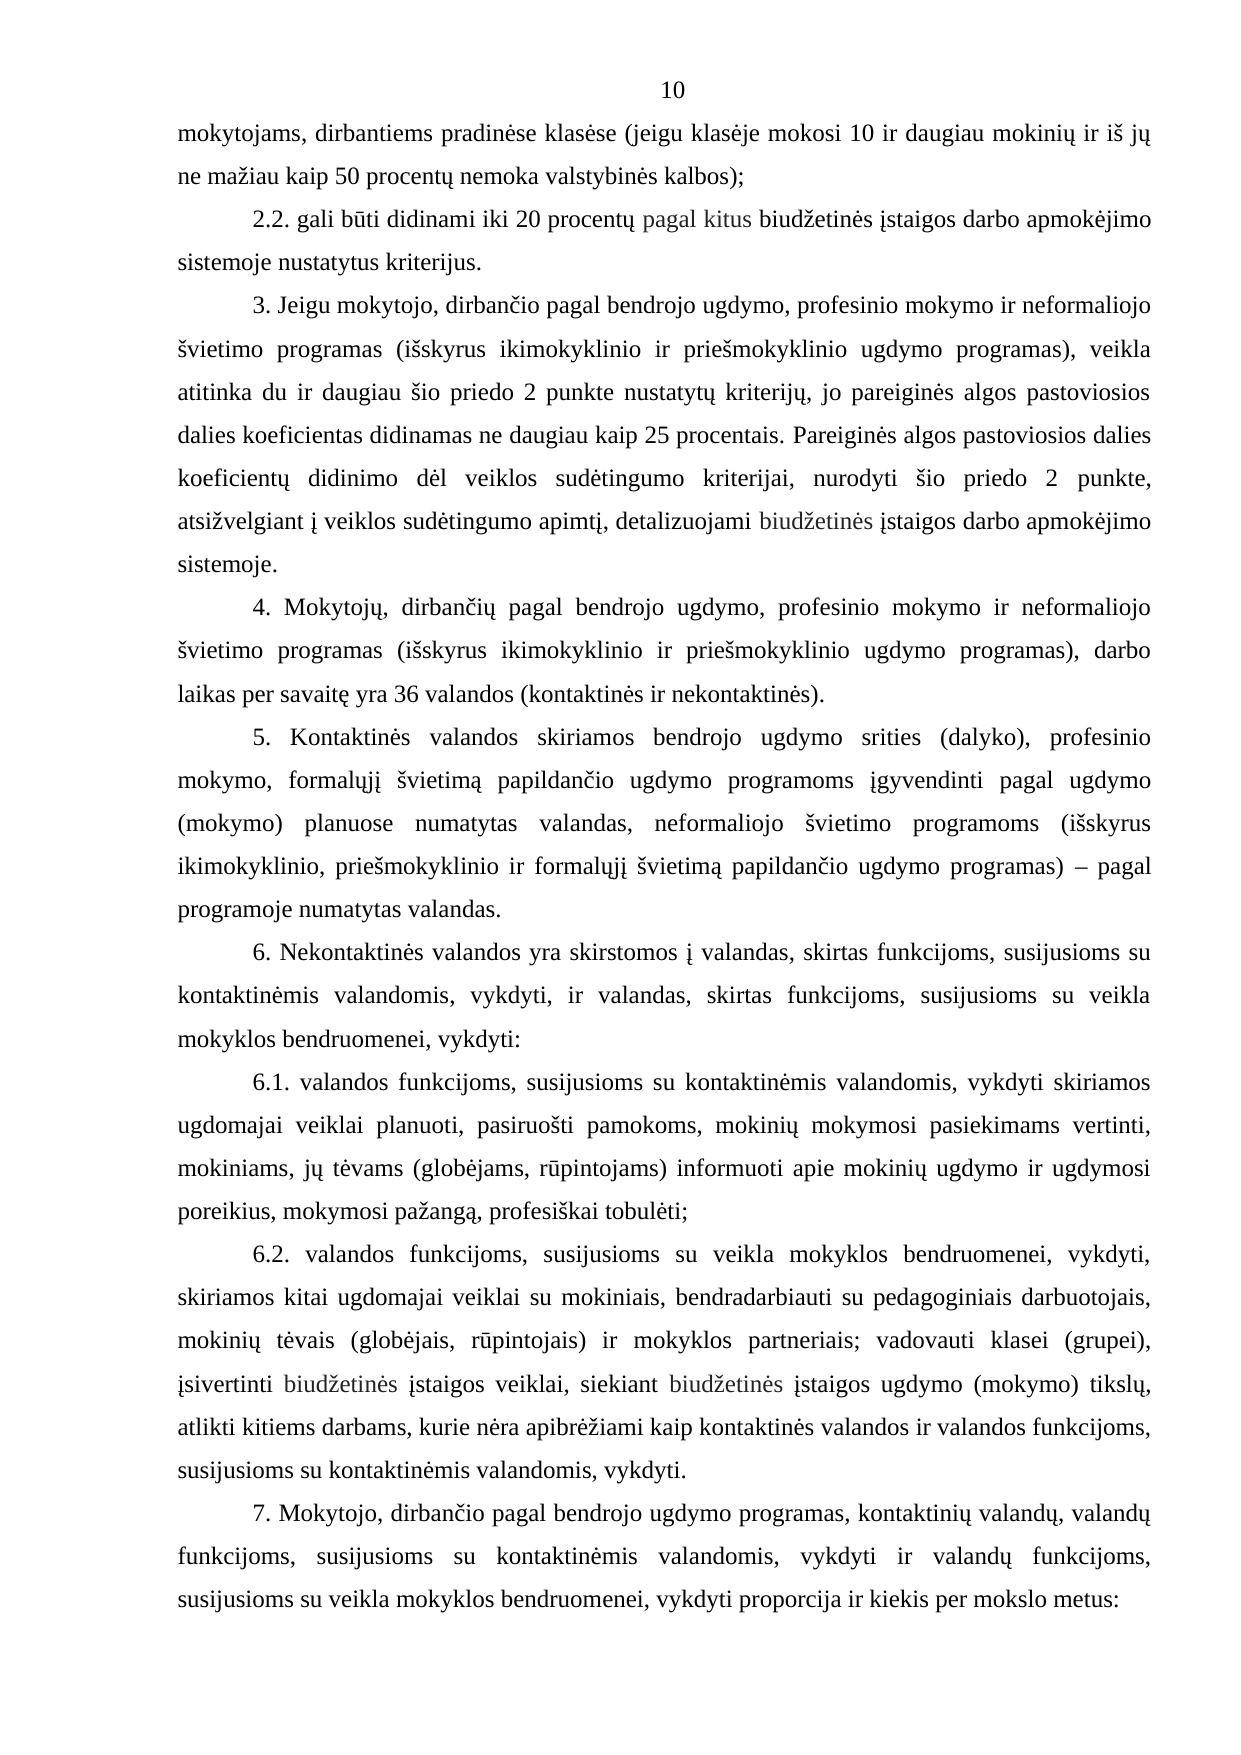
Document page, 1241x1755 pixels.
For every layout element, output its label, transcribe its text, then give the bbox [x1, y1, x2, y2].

text 5. Kontaktinės valandos skiriamos bendrojo ugdymo srities (dalyko), profesinio mokymo, formalųjį švietimą papildančio ugdymo programoms įgyvendinti pagal ugdymo (mokymo) planuose numatytas valandas, neformaliojo švietimo programoms (išskyrus ikimokyklinio, priešmokyklinio ir formalųjį švietimą papildančio ugdymo programas) – pagal programoje numatytas valandas. [177, 722, 1152, 923]
text 2.2. gali būti didinami iki 20 procentų pagal kitus biudžetinės įstaigos darbo apmokėjimo sistemoje nustatytus kriterijus. [177, 204, 1152, 276]
text 6.1. valandos funkcijoms, susijusioms su kontaktinėmis valandomis, vykdyti skiriamos ugdomajai veiklai planuoti, pasiruošti pamokoms, mokinių mokymosi pasiekimams vertinti, mokiniams, jų tėvams (globėjams, rūpintojams) informuoti apie mokinių ugdymo ir ugdymosi poreikius, mokymosi pažangą, profesiškai tobulėti; [177, 1067, 1152, 1225]
text mokytojams, dirbantiems pradinėse klasėse (jeigu klasėje mokosi 10 ir daugiau mokinių ir iš jų ne mažiau kaip 50 procentų nemoka valstybinės kalbos); [177, 118, 1152, 190]
text 6.2. valandos funkcijoms, susijusioms su veikla mokyklos bendruomenei, vykdyti, skiriamos kitai ugdomajai veiklai su mokiniais, bendradarbiauti su pedagoginiais darbuotojais, mokinių tėvais (globėjais, rūpintojais) ir mokyklos partneriais; vadovauti klasei (grupei), įsivertinti biudžetinės įstaigos veiklai, siekiant biudžetinės įstaigos ugdymo (mokymo) tikslų, atlikti kitiems darbams, kurie nėra apibrėžiami kaip kontaktinės valandos ir valandos funkcijoms, susijusioms su kontaktinėmis valandomis, vykdyti. [177, 1239, 1152, 1484]
text 4. Mokytojų, dirbančių pagal bendrojo ugdymo, profesinio mokymo ir neformaliojo švietimo programas (išskyrus ikimokyklinio ir priešmokyklinio ugdymo programas), darbo laikas per savaitę yra 36 valandos (kontaktinės ir nekontaktinės). [177, 592, 1152, 707]
text 7. Mokytojo, dirbančio pagal bendrojo ugdymo programas, kontaktinių valandų, valandų funkcijoms, susijusioms su kontaktinėmis valandomis, vykdyti ir valandų funkcijoms, susijusioms su veikla mokyklos bendruomenei, vykdyti proporcija ir kiekis per mokslo metus: [177, 1498, 1152, 1613]
text 6. Nekontaktinės valandos yra skirstomos į valandas, skirtas funkcijoms, susijusioms su kontaktinėmis valandomis, vykdyti, ir valandas, skirtas funkcijoms, susijusioms su veikla mokyklos bendruomenei, vykdyti: [177, 937, 1152, 1052]
text 3. Jeigu mokytojo, dirbančio pagal bendrojo ugdymo, profesinio mokymo ir neformaliojo švietimo programas (išskyrus ikimokyklinio ir priešmokyklinio ugdymo programas), veikla atitinka du ir daugiau šio priedo 2 punkte nustatytų kriterijų, jo pareiginės algos pastoviosios dalies koeficientas didinamas ne daugiau kaip 25 procentais. Pareiginės algos pastoviosios dalies koeficientų didinimo dėl veiklos sudėtingumo kriterijai, nurodyti šio priedo 2 punkte, atsižvelgiant į veiklos sudėtingumo apimtį, detalizuojami biudžetinės įstaigos darbo apmokėjimo sistemoje. [177, 291, 1152, 578]
